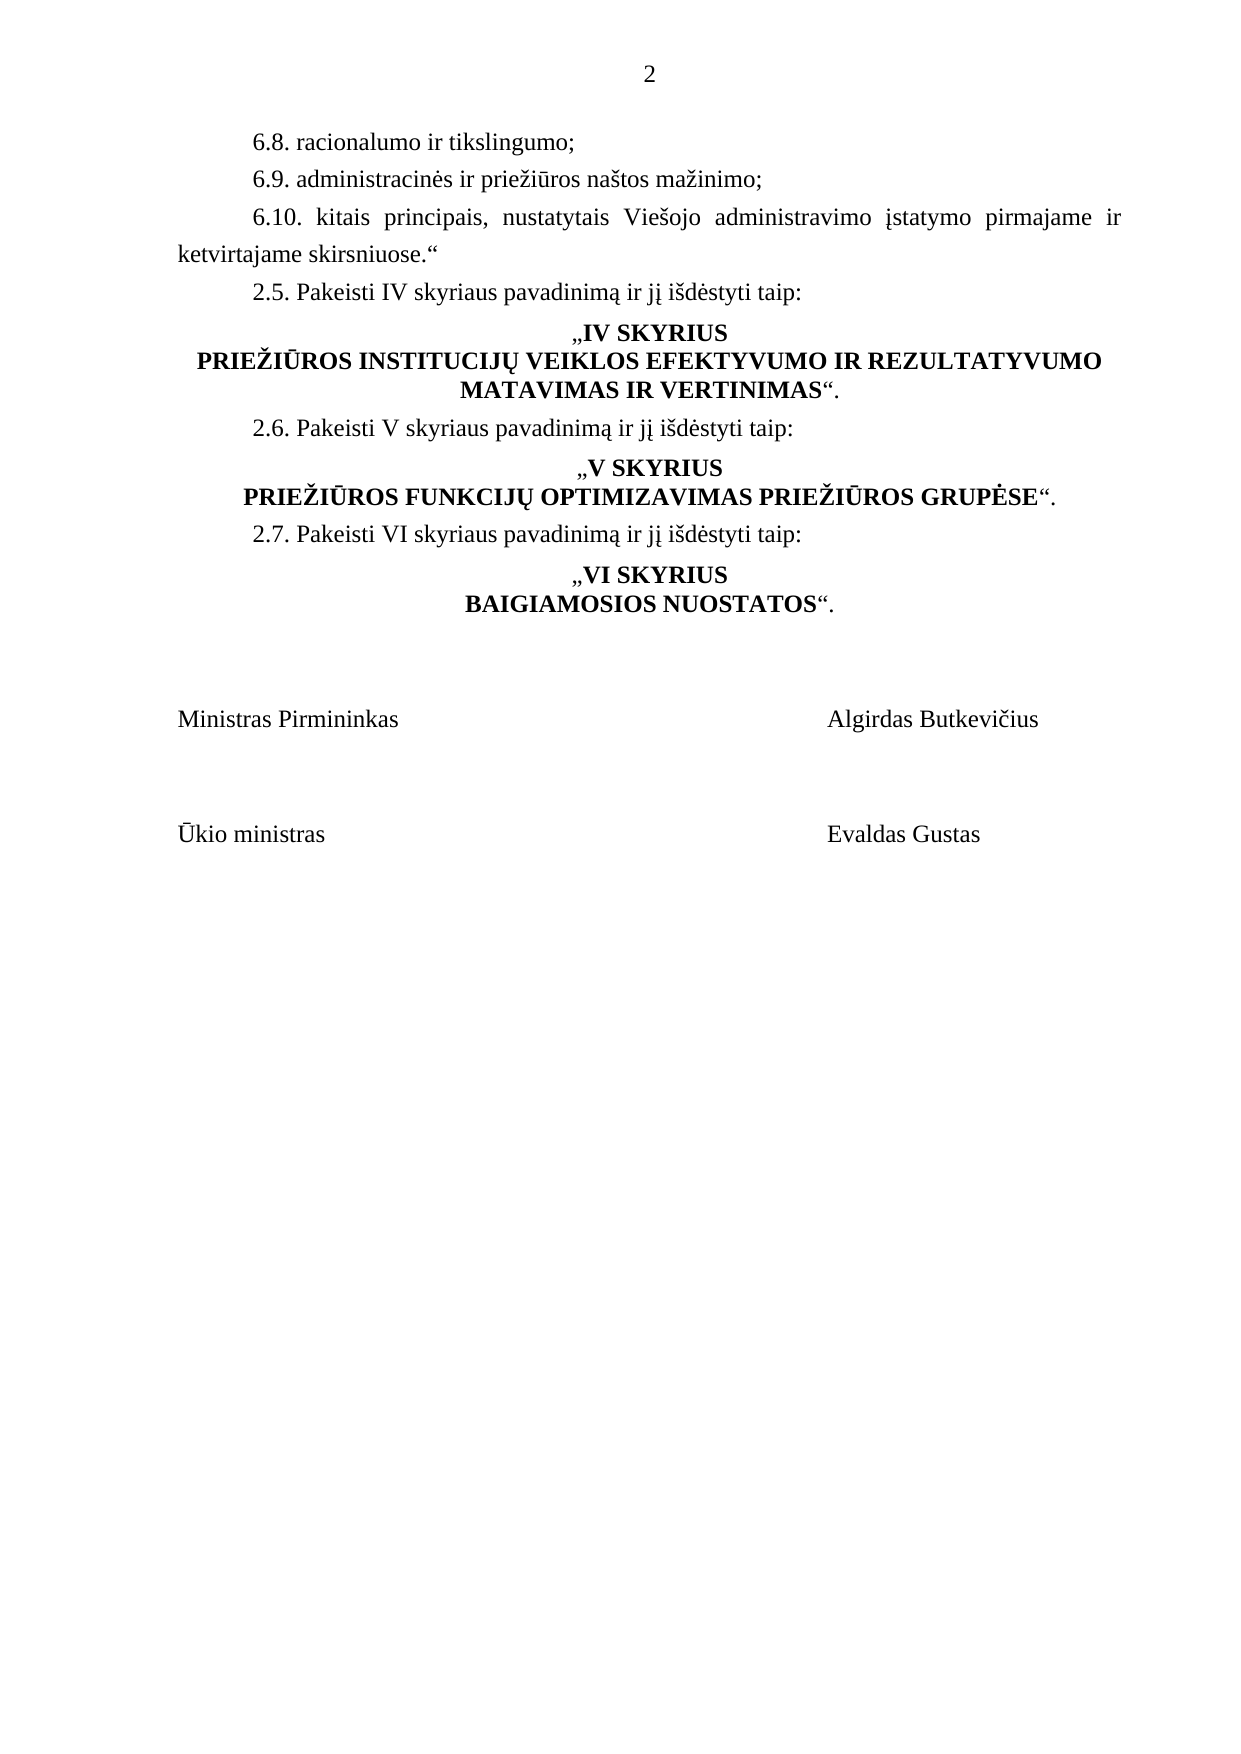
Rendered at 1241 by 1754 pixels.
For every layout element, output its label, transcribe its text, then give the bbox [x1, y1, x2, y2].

text 2.6. Pakeisti V skyriaus pavadinimą ir jį išdėstyti taip: [177, 404, 1122, 441]
text PRIEŽIŪROS INSTITUCIJŲ VEIKLOS EFEKTYVUMO IR REZULTATYVUMO MATAVIMAS IR VERTINIMAS“. [177, 346, 1122, 404]
text BAIGIAMOSIOS NUOSTATOS“. [177, 589, 1122, 618]
text 6.10. kitais principais, nustatytais Viešojo administravimo įstatymo pirmajame ir ketvirtajame skirsniuose.“ [177, 193, 1122, 268]
text 2.7. Pakeisti VI skyriaus pavadinimą ir jį išdėstyti taip: [177, 511, 1122, 548]
text „VI SKYRIUS [177, 560, 1122, 589]
text Ministras Pirmininkas Algirdas Butkevičius [177, 704, 1122, 733]
text Ūkio ministras Evaldas Gustas [177, 819, 1122, 848]
text „V SKYRIUS [177, 453, 1122, 482]
text 6.9. administracinės ir priežiūros naštos mažinimo; [177, 156, 1122, 193]
text PRIEŽIŪROS FUNKCIJŲ OPTIMIZAVIMAS PRIEŽIŪROS GRUPĖSE“. [177, 482, 1122, 511]
text 6.8. racionalumo ir tikslingumo; [177, 118, 1122, 156]
text 2.5. Pakeisti IV skyriaus pavadinimą ir jį išdėstyti taip: [177, 268, 1122, 306]
text „IV SKYRIUS [177, 318, 1122, 346]
